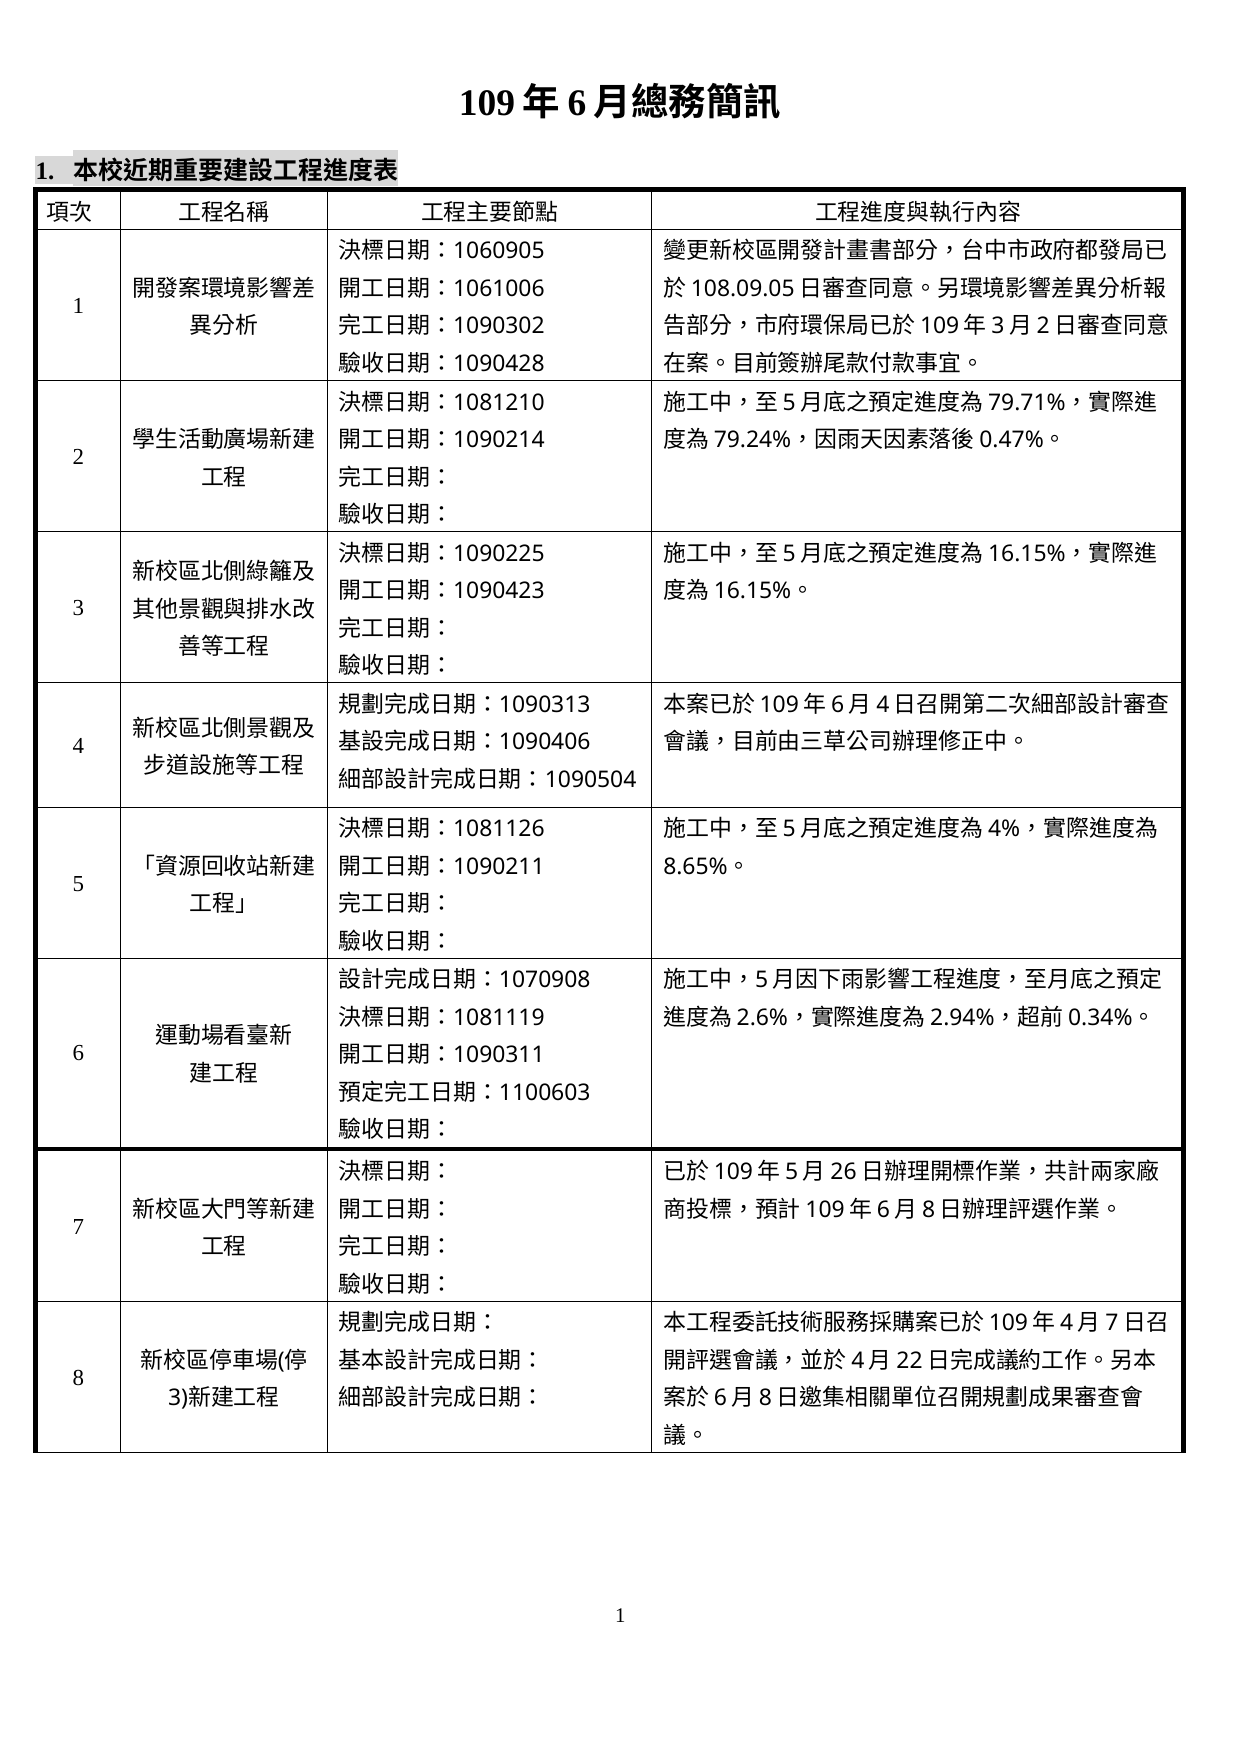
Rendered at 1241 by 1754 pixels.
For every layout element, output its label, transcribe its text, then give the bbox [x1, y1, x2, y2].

table_cell 決標日期：1081210 開工日期：1090214 完工日期： 驗收日期： [328, 381, 651, 531]
table_cell 變更新校區開發計畫書部分，台中市政府都發局已於108.09.05日審查同意。另環境影響差異分析報告部分，市府環保局已於109年3月2日審查同意在案。目前簽辦尾款付款事宜。 [652, 230, 1181, 380]
table_cell 4 [38, 683, 120, 807]
table_cell 1 [38, 230, 120, 380]
table_cell 新校區北側綠籬及其他景觀與排水改善等工程 [121, 532, 327, 682]
table_cell 7 [38, 1151, 120, 1301]
text 109年6月總務簡訊 [35, 62, 1204, 137]
table_cell 3 [38, 532, 120, 682]
list 本校近期重要建設工程進度表 [35, 149, 1205, 187]
table_cell 施工中，5月因下雨影響工程進度，至月底之預定進度為2.6%，實際進度為2.94%，超前0.34%。 [652, 959, 1181, 1146]
table_cell 已於109年5月26日辦理開標作業，共計兩家廠商投標，預計109年6月8日辦理評選作業。 [652, 1151, 1181, 1301]
table_cell 本工程委託技術服務採購案已於109年4月7日召開評選會議，並於4月22日完成議約工作。另本案於6月8日邀集相關單位召開規劃成果審查會議。 [652, 1302, 1181, 1452]
table_cell 運動場看臺新 建工程 [121, 959, 327, 1146]
table_cell 開發案環境影響差異分析 [121, 230, 327, 380]
table_header 工程名稱 [121, 192, 327, 229]
table_cell 學生活動廣場新建工程 [121, 381, 327, 531]
table_cell 施工中，至5月底之預定進度為4%，實際進度為8.65%。 [652, 808, 1181, 958]
table_cell 設計完成日期：1070908 決標日期：1081119 開工日期：1090311 預定完工日期：1100603 驗收日期： [328, 959, 651, 1146]
table_cell 規劃完成日期： 基本設計完成日期： 細部設計完成日期： [328, 1302, 651, 1452]
table_cell 施工中，至5月底之預定進度為79.71%，實際進度為79.24%，因雨天因素落後0.47%。 [652, 381, 1181, 531]
table_cell 決標日期： 開工日期： 完工日期： 驗收日期： [328, 1151, 651, 1301]
table_cell 決標日期：1060905 開工日期：1061006 完工日期：1090302 驗收日期：1090428 [328, 230, 651, 380]
table_cell 決標日期：1081126 開工日期：1090211 完工日期： 驗收日期： [328, 808, 651, 958]
table_cell 6 [38, 959, 120, 1146]
table_header 項次 [38, 192, 120, 229]
table_cell 規劃完成日期：1090313 基設完成日期：1090406 細部設計完成日期：1090504 [328, 683, 651, 807]
table_header 工程進度與執行內容 [652, 192, 1181, 229]
table_cell 本案已於109年6月4日召開第二次細部設計審查會議，目前由三草公司辦理修正中。 [652, 683, 1181, 807]
table_cell 新校區大門等新建工程 [121, 1151, 327, 1301]
table_cell 「資源回收站新建工程」 [121, 808, 327, 958]
table_cell 新校區停車場(停3)新建工程 [121, 1302, 327, 1452]
table_cell 新校區北側景觀及步道設施等工程 [121, 683, 327, 807]
table_cell 2 [38, 381, 120, 531]
table_cell 施工中，至5月底之預定進度為16.15%，實際進度為16.15%。 [652, 532, 1181, 682]
table_cell 決標日期：1090225 開工日期：1090423 完工日期： 驗收日期： [328, 532, 651, 682]
table_cell 8 [38, 1302, 120, 1452]
table_cell 5 [38, 808, 120, 958]
table_header 工程主要節點 [328, 192, 651, 229]
